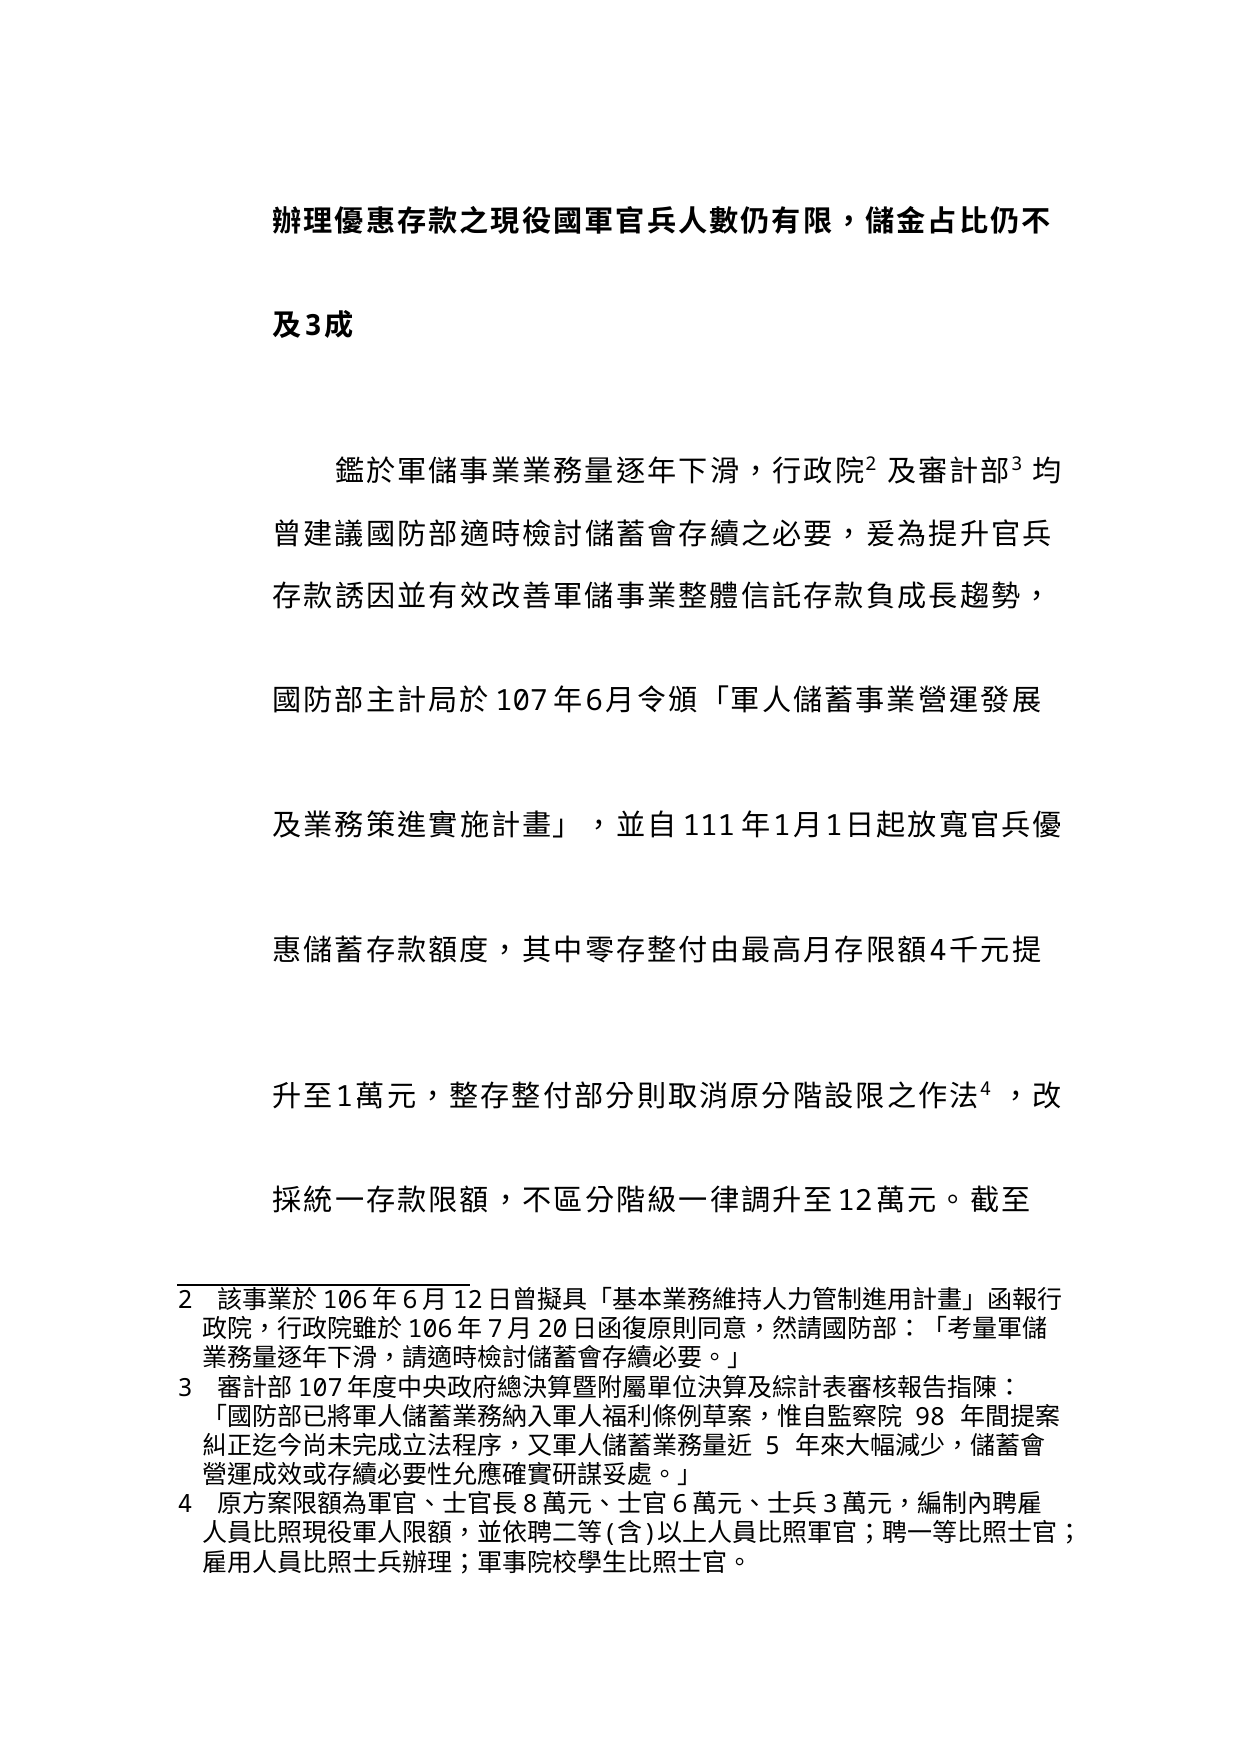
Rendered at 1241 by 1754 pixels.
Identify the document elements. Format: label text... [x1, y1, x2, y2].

text 鑑於軍儲事業業務量逐年下滑，行政院及審計部均曾建議國防部適時檢討儲蓄會存續之必要，爰為提升官兵存款誘因並有效改善軍儲事業整體信託存款負成長趨勢，國防部主計局於107年6月令頒「軍人儲蓄事業營運發展及業務策進實施計畫」，並自111年1月1日起放寬官兵優惠儲蓄存款額度，其中零存整付由最高月存限額4千元提升至1萬元，整存整付部分則取消原分階設限之作法，改採統一存款限額，不區分階級一律調升至12萬元。截至 [266, 365, 1063, 1240]
text 該事業於106年6月12日曾擬具「基本業務維持人力管制進用計畫」函報行政院，行政院雖於106年7月20日函復原則同意，然請國防部：「考量軍儲業務量逐年下滑，請適時檢討儲蓄會存續必要。」 [177, 1285, 1063, 1373]
text 辦理優惠存款之現役國軍官兵人數仍有限，儲金占比仍不及3成 [236, 177, 1063, 365]
text 審計部107年度中央政府總決算暨附屬單位決算及綜計表審核報告指陳：「國防部已將軍人儲蓄業務納入軍人福利條例草案，惟自監察院 98 年間提案糾正迄今尚未完成立法程序，又軍人儲蓄業務量近 5 年來大幅減少，儲蓄會營運成效或存續必要性允應確實研謀妥處。」 [177, 1373, 1063, 1489]
text 原方案限額為軍官、士官長8萬元、士官6萬元、士兵3萬元，編制內聘雇人員比照現役軍人限額，並依聘二等(含)以上人員比照軍官；聘一等比照士官；雇用人員比照士兵辦理；軍事院校學生比照士官。 [177, 1489, 1063, 1577]
